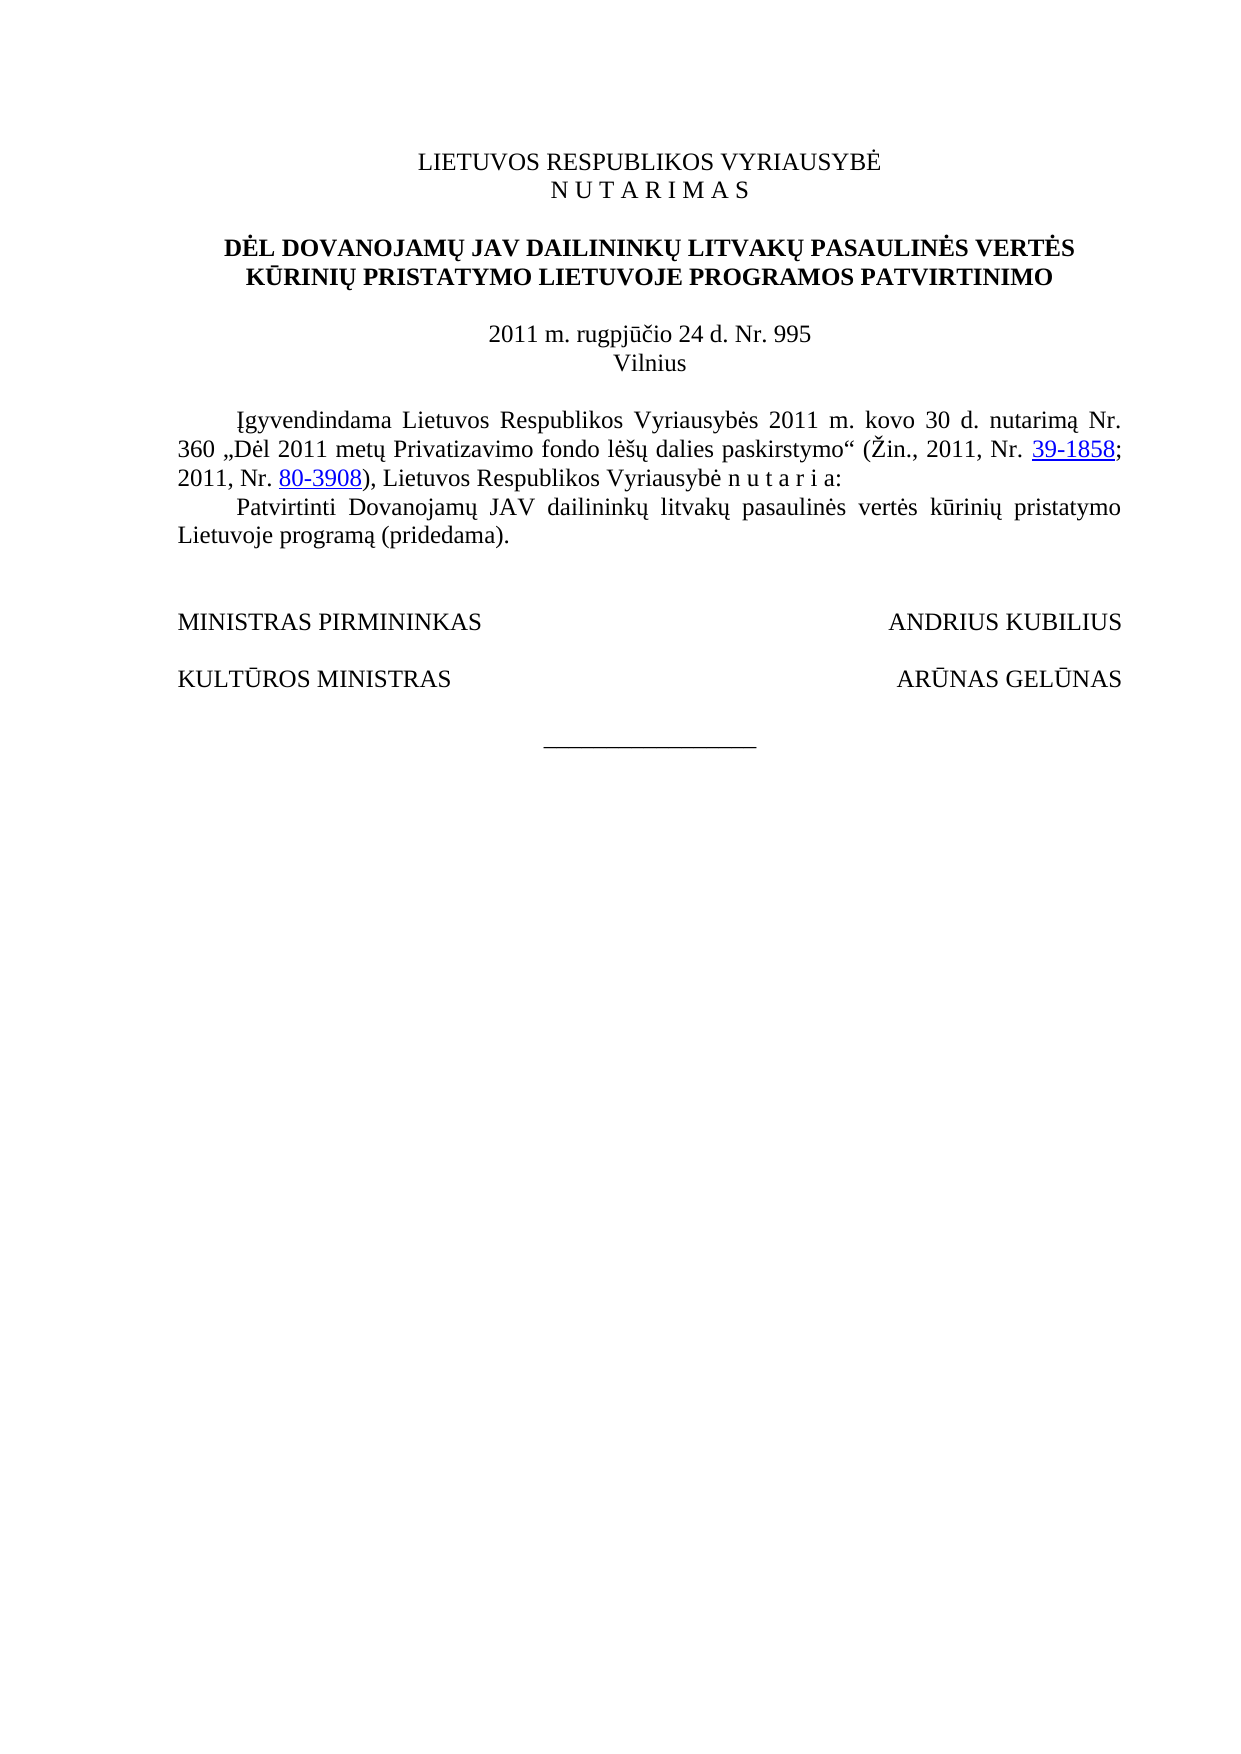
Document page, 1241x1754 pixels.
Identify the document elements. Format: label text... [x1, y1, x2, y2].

text NUTARIMAS [177, 176, 1122, 204]
text _________________ [177, 722, 1122, 751]
text KULTŪROS MINISTRAS ARŪNAS GELŪNAS [177, 664, 1122, 693]
text MINISTRAS PIRMININKAS ANDRIUS KUBILIUS [177, 607, 1122, 636]
text Įgyvendindama Lietuvos Respublikos Vyriausybės 2011 m. kovo 30 d. nutarimą Nr. 360 „Dėl 2011 metų Privatizavimo fondo lėšų dalies paskirstymo“ (Žin., 2011, Nr. 39-1858; 2011, Nr. 80-3908), Lietuvos Respublikos Vyriausybė nutaria: [177, 406, 1122, 492]
text Lietuvos Respublikos Vyriausybė [177, 147, 1122, 176]
text Patvirtinti Dovanojamų JAV dailininkų litvakų pasaulinės vertės kūrinių pristatymo Lietuvoje programą (pridedama). [177, 492, 1122, 549]
text DĖL DOVANOJAMŲ JAV DAILININKŲ LITVAKŲ PASAULINĖS VERTĖS KŪRINIŲ PRISTATYMO LIETUVOJE PROGRAMOS PATVIRTINIMO [177, 233, 1122, 291]
text Vilnius [177, 348, 1122, 377]
text 2011 m. rugpjūčio 24 d. Nr. 995 [177, 319, 1122, 348]
